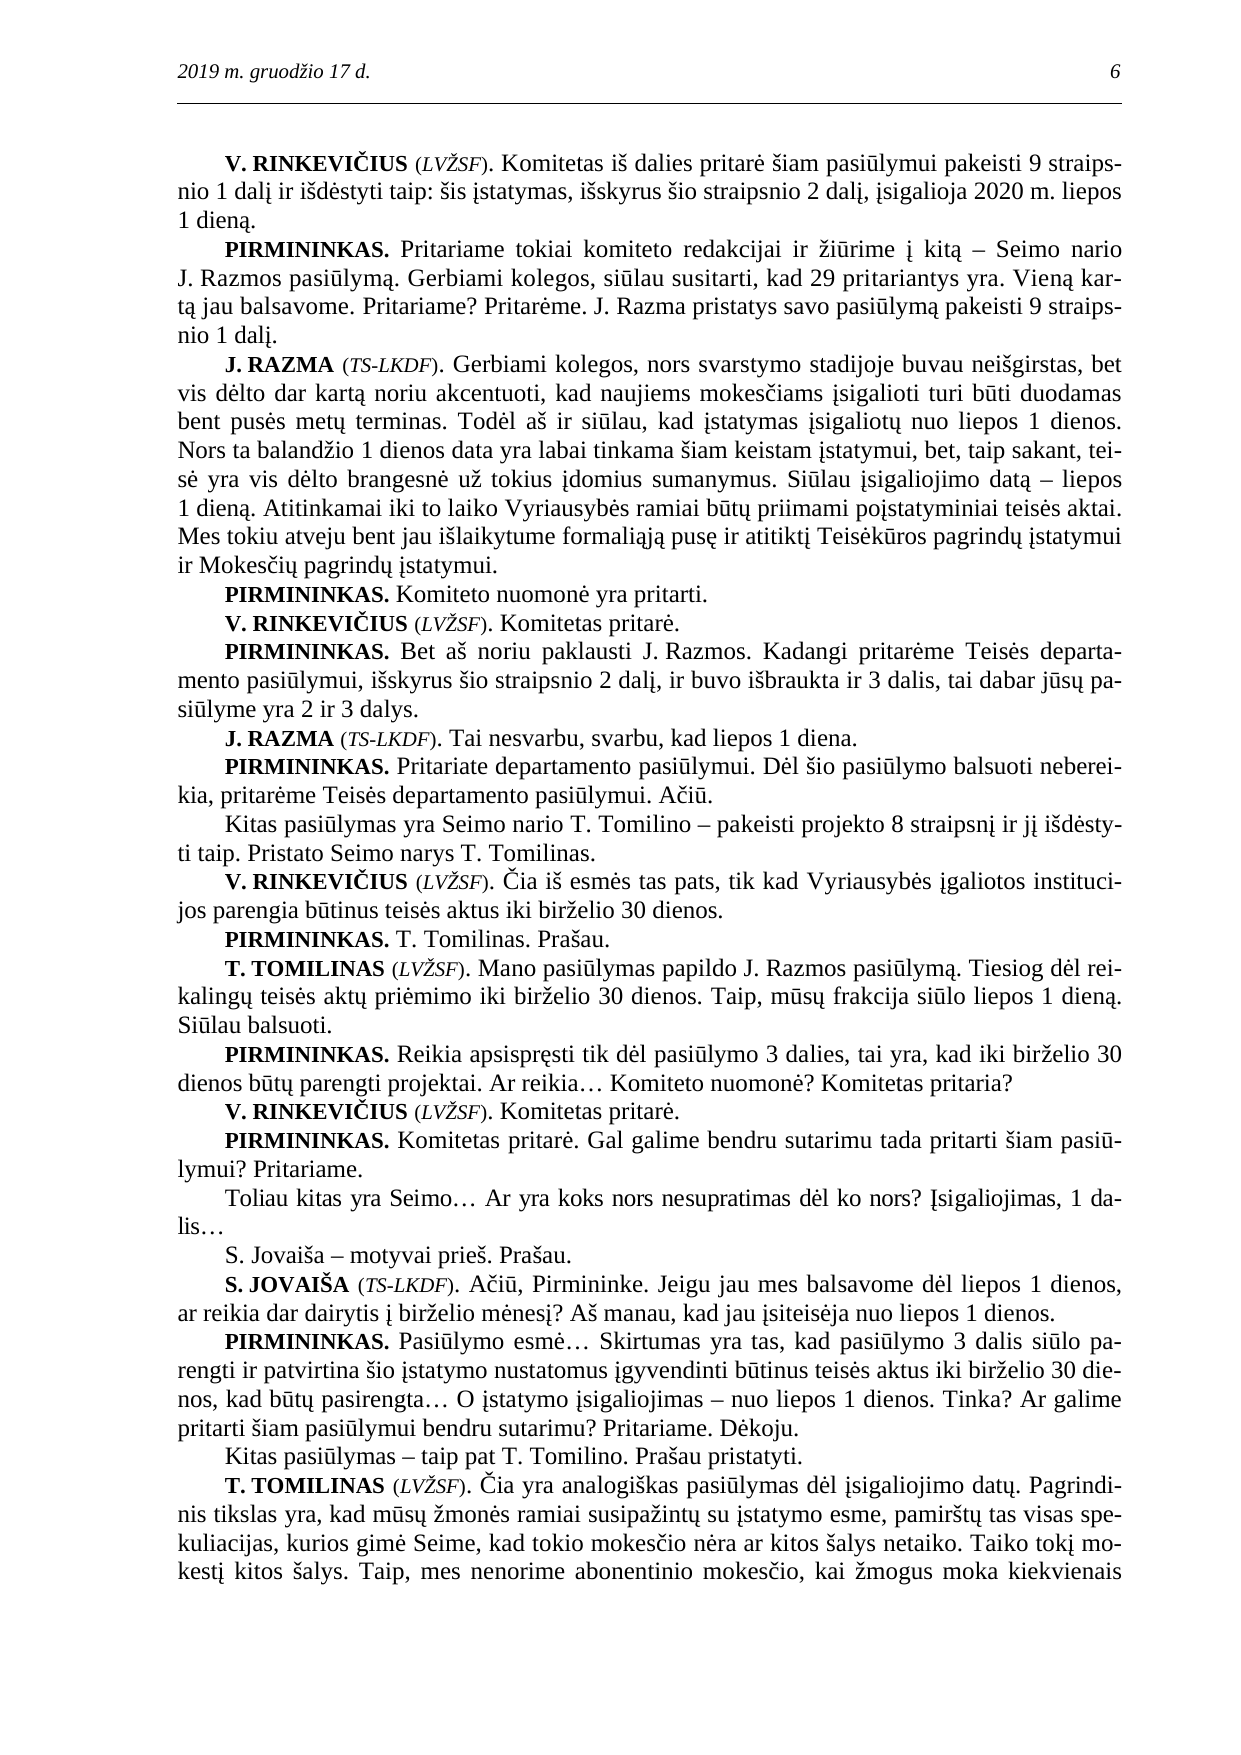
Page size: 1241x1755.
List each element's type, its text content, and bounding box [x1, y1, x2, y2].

text T. TOMILINAS (LVŽSF). Čia yra ana­lo­giš­kas pa­siū­ly­mas dėl įsi­ga­lio­ji­mo da­tų. Pa­grin­di­nis tiks­las yra, kad mū­sų žmo­nės ra­miai su­si­pa­žin­tų su įsta­ty­mo es­me, pa­mirš­tų tas vi­sas spe­ku­lia­ci­jas, ku­rios gi­mė Sei­me, kad to­kio mo­kes­čio nė­ra ar ki­tos ša­lys ne­tai­ko. Tai­ko to­kį mo­kes­tį ki­tos ša­lys. Taip, mes ne­no­ri­me abo­nen­ti­nio mo­kes­čio, kai žmo­gus mo­ka kiek­vie­nais [177, 1470, 1122, 1585]
text PIRMININKAS. Bet aš no­riu pa­klaus­ti J. Raz­mos. Ka­dan­gi pri­ta­rė­me Tei­sės de­par­ta­men­to pa­siū­ly­mui, iš­sky­rus šio straips­nio 2 da­lį, ir bu­vo iš­brauk­ta ir 3 da­lis, tai da­bar jū­sų pa­siū­ly­me yra 2 ir 3 da­lys. [177, 636, 1122, 723]
text S. Jo­vai­ša – mo­ty­vai prieš. Pra­šau. [177, 1240, 1122, 1269]
text S. JOVAIŠA (TS-LKDF). Ačiū, Pir­mi­nin­ke. Jei­gu jau mes bal­sa­vo­me dėl lie­pos 1 die­nos, ar rei­kia dar dai­ry­tis į bir­že­lio mė­ne­sį? Aš ma­nau, kad jau įsi­tei­sė­ja nuo lie­pos 1 die­nos. [177, 1269, 1122, 1326]
text To­liau ki­tas yra Sei­mo… Ar yra koks nors ne­su­pra­ti­mas dėl ko nors? Įsi­ga­lio­ji­mas, 1 da­lis… [177, 1183, 1122, 1240]
text PIRMININKAS. T. To­mi­li­nas. Pra­šau. [177, 924, 1122, 953]
text PIRMININKAS. Pri­ta­ria­te de­par­ta­men­to pa­siū­ly­mui. Dėl šio pa­siū­ly­mo bal­suo­ti ne­be­rei­kia, pri­ta­rė­me Tei­sės de­par­ta­men­to pa­siū­ly­mui. Ačiū. [177, 751, 1122, 809]
text T. TOMILINAS (LVŽSF). Ma­no pa­siū­ly­mas pa­pil­do J. Raz­mos pa­siū­ly­mą. Tie­siog dėl rei­ka­lin­gų tei­sės ak­tų pri­ėmi­mo iki bir­že­lio 30 die­nos. Taip, mū­sų frak­ci­ja siū­lo lie­pos 1 die­ną. Siū­lau bal­suo­ti. [177, 953, 1122, 1039]
text PIRMININKAS. Ko­mi­te­tas pri­ta­rė. Gal ga­li­me ben­dru su­ta­ri­mu ta­da pri­tar­ti šiam pa­siū­ly­mui? Pri­ta­ria­me. [177, 1125, 1122, 1183]
text Ki­tas pa­siū­ly­mas – taip pat T. To­mi­li­no. Pra­šau pri­sta­ty­ti. [177, 1441, 1122, 1470]
text PIRMININKAS. Ko­mi­te­to nuo­mo­nė yra pri­tar­ti. [177, 579, 1122, 608]
text Ki­tas pa­siū­ly­mas yra Sei­mo na­rio T. To­mi­li­no – pa­keis­ti pro­jek­to 8 straips­nį ir jį iš­dės­ty­ti taip. Pri­sta­to Sei­mo na­rys T. To­mi­li­nas. [177, 809, 1122, 866]
text V. RINKEVIČIUS (LVŽSF). Ko­mi­te­tas pri­ta­rė. [177, 1096, 1122, 1125]
text PIRMININKAS. Pri­ta­ria­me tokiai ko­mi­te­to re­dak­ci­jai ir žiū­ri­me į ki­tą – Sei­mo na­rio J. Ra­z­mos pa­siū­ly­mą. Ger­bia­mi ko­le­gos, siū­lau su­si­tar­ti, kad 29 pri­ta­rian­tys yra. Vie­ną kar­tą jau bal­sa­vo­me. Pri­ta­ria­me? Pri­ta­rė­me. J. Raz­ma pri­sta­tys sa­vo pa­siū­ly­mą pa­keis­ti 9 straip­s­nio 1 da­lį. [177, 234, 1122, 349]
text V. RINKEVIČIUS (LVŽSF). Ko­mi­te­tas iš da­lies pri­ta­rė šiam pa­siū­ly­mui pa­keis­ti 9 straips­nio 1 da­lį ir iš­dės­ty­ti taip: šis įsta­ty­mas, iš­sky­rus šio straips­nio 2 da­lį, įsi­ga­lio­ja 2020 m. lie­pos 1 die­ną. [177, 148, 1122, 234]
text V. RINKEVIČIUS (LVŽSF). Ko­mi­te­tas pri­ta­rė. [177, 608, 1122, 636]
text PIRMININKAS. Pa­siū­ly­mo es­mė… Skir­tu­mas yra tas, kad pa­siū­ly­mo 3 da­lis siū­lo pa­reng­ti ir pa­tvir­ti­na šio įsta­ty­mo nu­sta­to­mus įgy­ven­din­ti bū­ti­nus tei­sės ak­tus iki bir­že­lio 30 die­nos, kad bū­tų pa­si­reng­ta… O įsta­ty­mo įsi­ga­lio­ji­mas – nuo lie­pos 1 die­nos. Tin­ka? Ar ga­li­me pri­tar­ti šiam pa­siū­ly­mui ben­dru su­ta­ri­mu? Pri­ta­ria­me. Dė­ko­ju. [177, 1326, 1122, 1441]
text V. RINKEVIČIUS (LVŽSF). Čia iš es­mės tas pats, tik kad Vy­riau­sy­bės įga­lio­tos ins­ti­tu­ci­jos pa­ren­gia bū­ti­nus tei­sės ak­tus iki bir­že­lio 30 die­nos. [177, 866, 1122, 924]
text J. RAZMA (TS-LKDF). Tai ne­svar­bu, svar­bu, kad lie­pos 1 die­na. [177, 723, 1122, 751]
text PIRMININKAS. Rei­kia ap­si­spręs­ti tik dėl pa­siū­ly­mo 3 da­lies, tai yra, kad iki bir­že­lio 30 die­nos bū­tų pa­reng­ti pro­jek­tai. Ar rei­kia… Ko­mi­te­to nuo­mo­nė? Ko­mi­te­tas pri­ta­ria? [177, 1039, 1122, 1096]
text J. RAZMA (TS-LKDF). Ger­bia­mi ko­le­gos, nors svars­ty­mo sta­di­jo­je bu­vau ne­iš­girs­tas, bet vis dėl­to dar kar­tą no­riu ak­cen­tuo­ti, kad nau­jiems mo­kes­čiams įsi­ga­lio­ti tu­ri bū­ti duo­da­mas bent pu­sės me­tų ter­mi­nas. To­dėl aš ir siū­lau, kad įsta­ty­mas įsi­ga­lio­tų nuo lie­pos 1 die­nos. Nors ta ba­lan­džio 1 die­nos da­ta yra la­bai tin­ka­ma šiam keis­tam įsta­ty­mui, bet, taip sa­kant, tei­sė yra vis dėl­to bran­ges­nė už to­kius įdo­mius su­ma­ny­mus. Siū­lau įsi­ga­lio­ji­mo da­tą – lie­pos 1 die­ną. Ati­tin­ka­mai iki to lai­ko Vy­riau­sy­bės ra­miai bū­tų pri­ima­mi po­įsta­ty­mi­niai tei­sės ak­tai. Mes to­kiu at­ve­ju bent jau iš­lai­ky­tu­me for­ma­li­ą­ją pu­sę ir ati­tik­tį Tei­sė­kū­ros pa­grin­dų įsta­ty­mui ir Mo­kes­čių pa­grin­dų įsta­ty­mui. [177, 349, 1122, 579]
